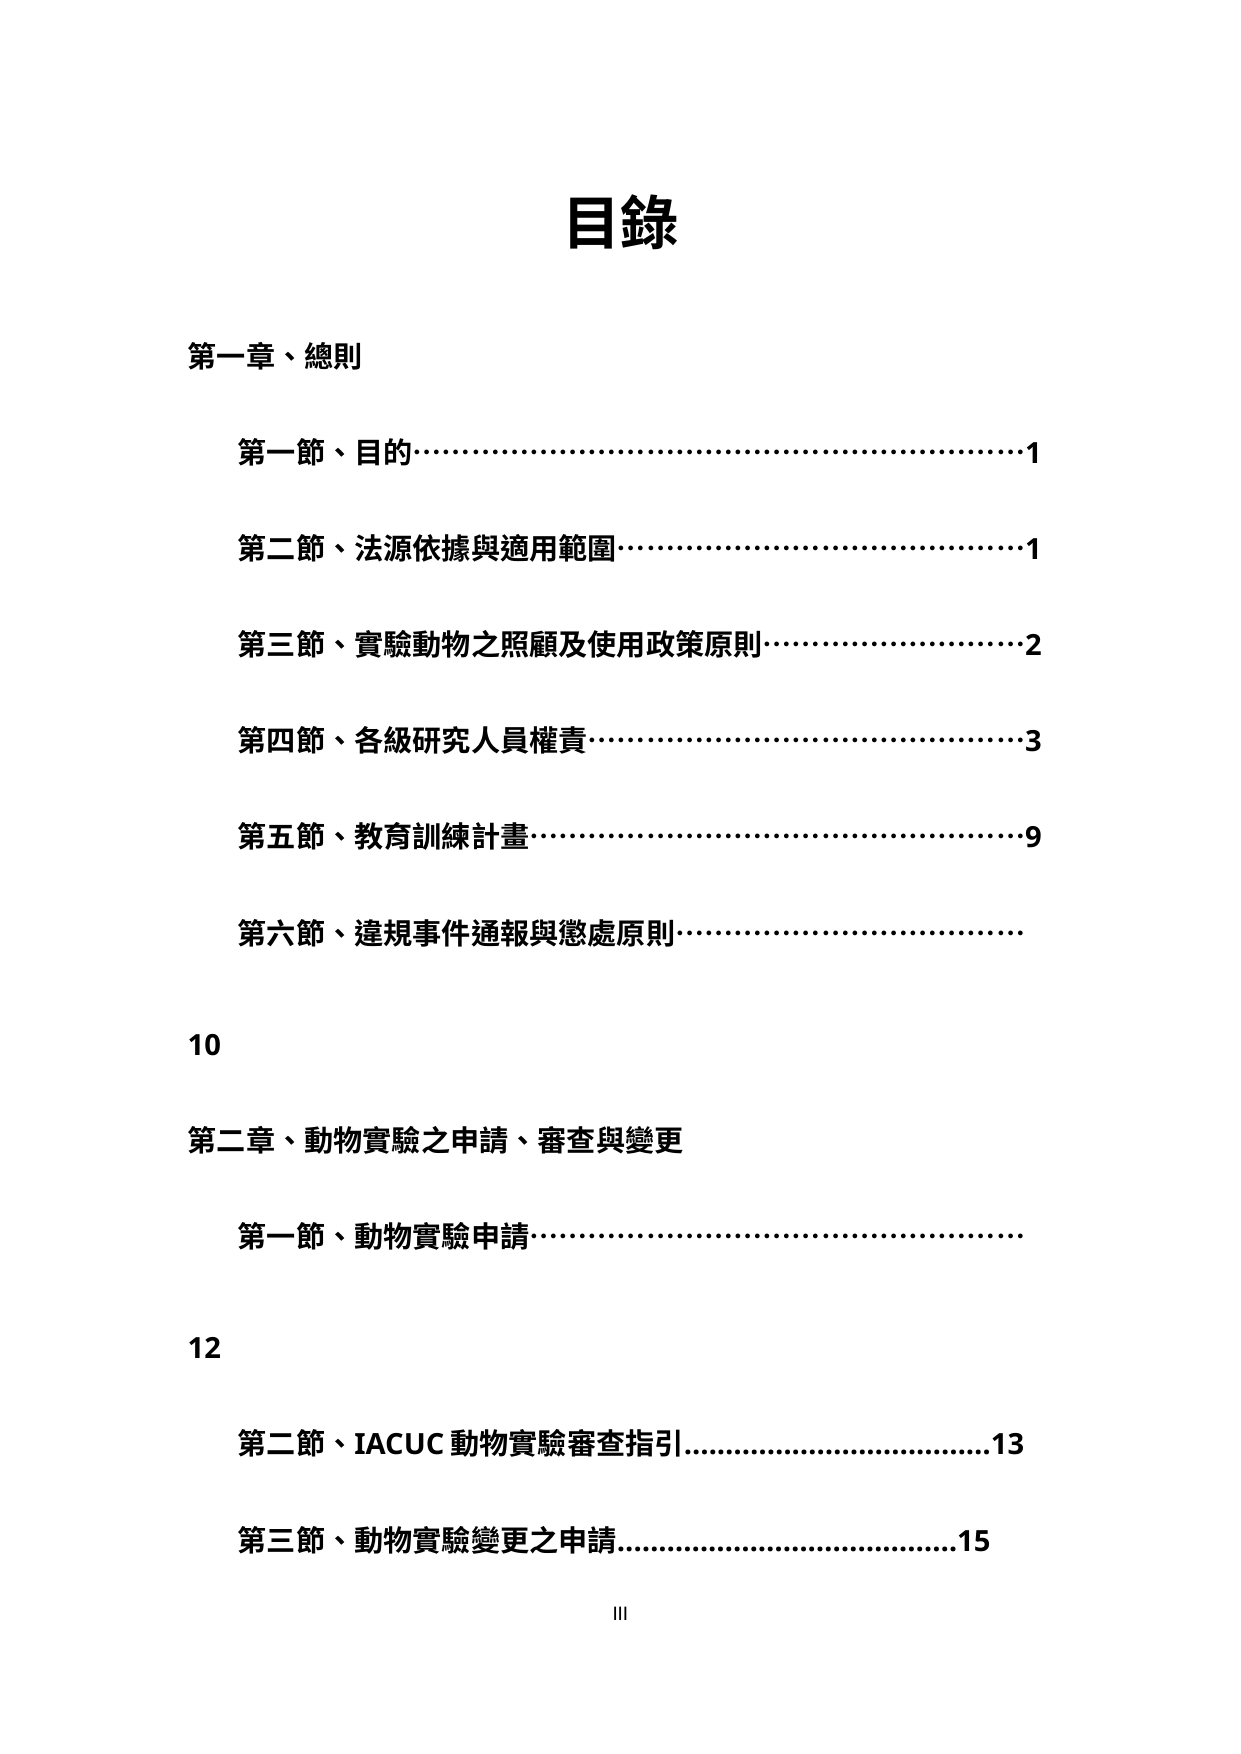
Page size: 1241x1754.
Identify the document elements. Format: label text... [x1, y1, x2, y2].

text 第一章、總則 [187, 317, 1053, 392]
text 第五節、教育訓練計畫……………………………………………9 [187, 798, 1053, 873]
text 目錄 [187, 162, 1053, 275]
text 第一節、動物實驗申請……………………………………………12 [187, 1197, 1053, 1385]
text 第三節、實驗動物之照顧及使用政策原則………………………2 [187, 606, 1053, 681]
text 第二節、IACUC動物實驗審查指引.………………………………13 [187, 1405, 1053, 1480]
text 第二節、法源依據與適用範圍……………………………………1 [187, 509, 1053, 584]
text 第三節、動物實驗變更之申請..…………………………………15 [187, 1501, 1053, 1576]
text 第二章、動物實驗之申請、審查與變更 [187, 1101, 1053, 1176]
text 第四節、各級研究人員權責………………………………………3 [187, 702, 1053, 777]
text 第六節、違規事件通報與懲處原則………………………………10 [187, 894, 1053, 1081]
text 第一節、目的………………………………………………………1 [187, 413, 1053, 488]
